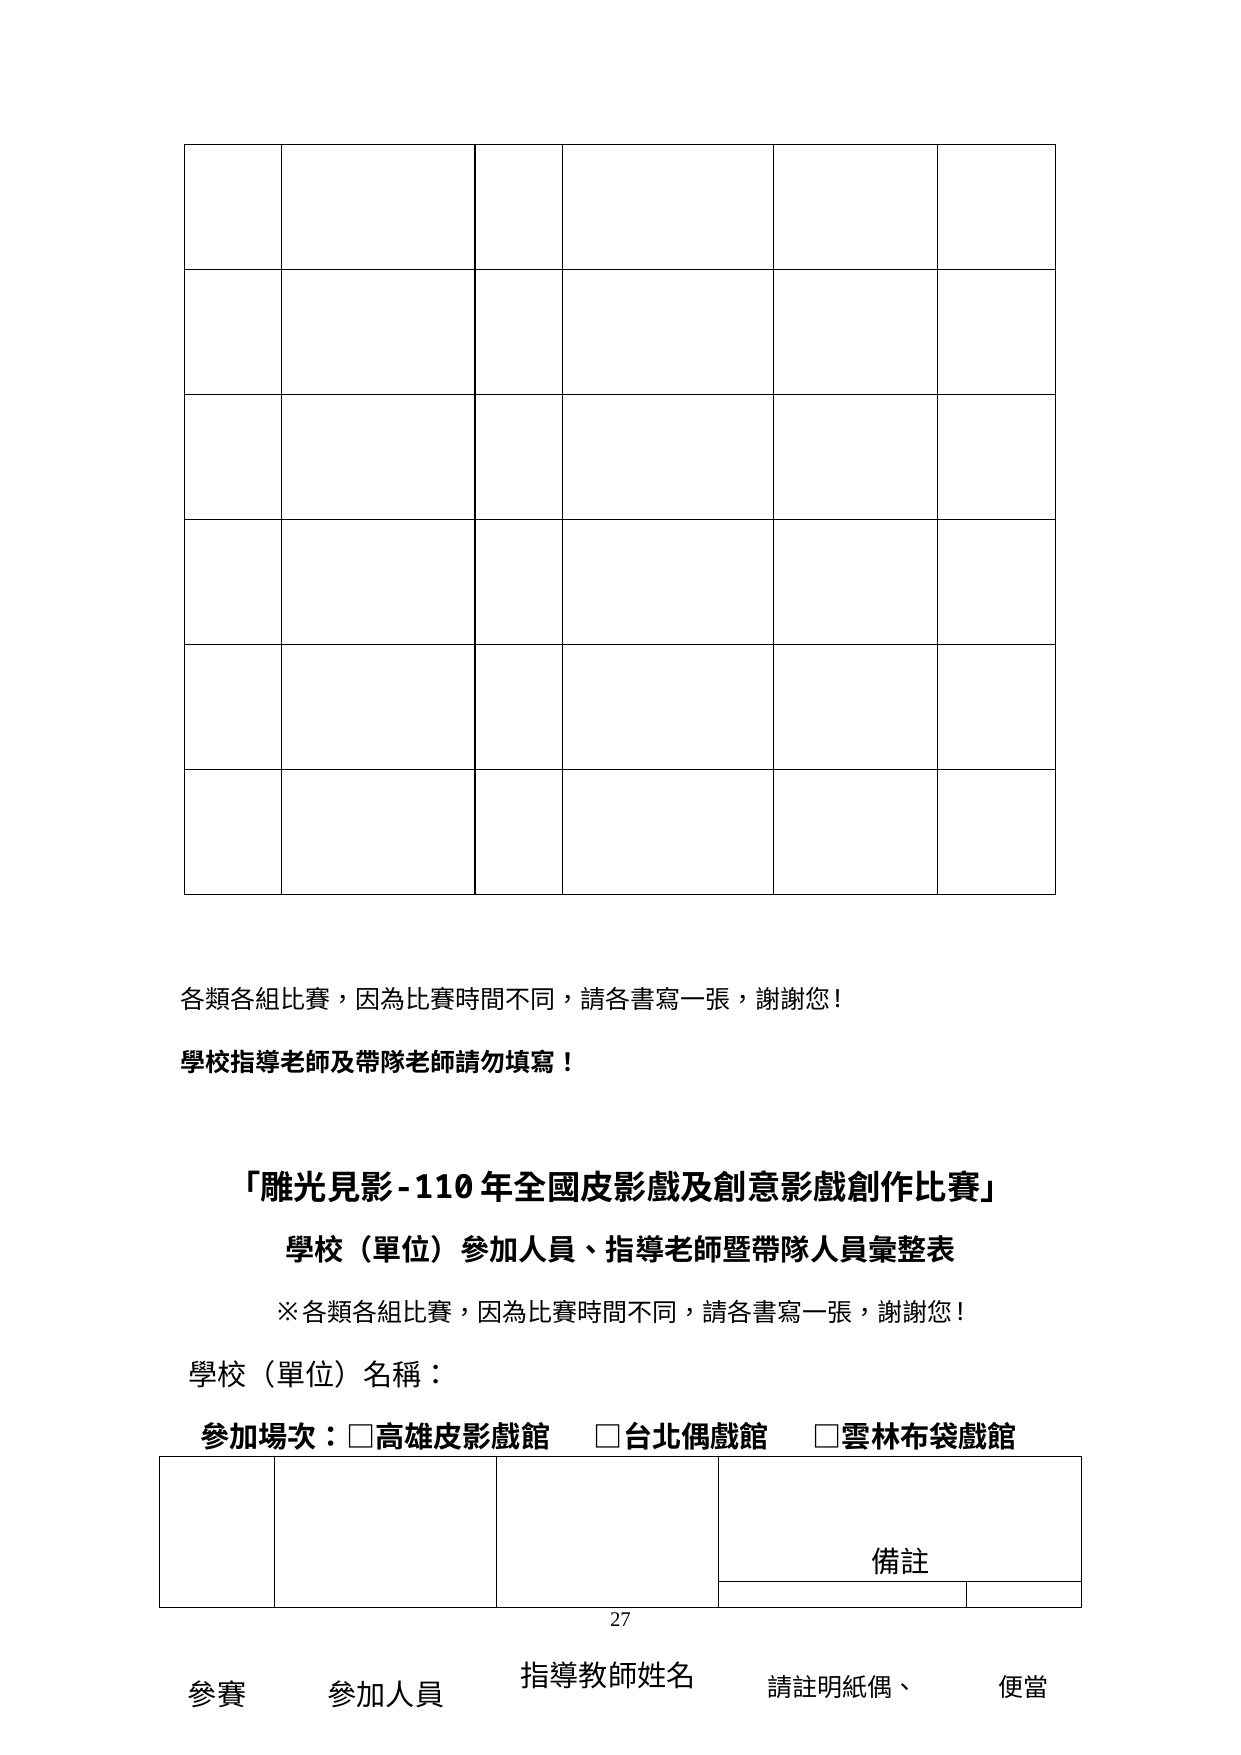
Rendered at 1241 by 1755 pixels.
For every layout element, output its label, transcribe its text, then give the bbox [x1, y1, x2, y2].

table_cell [282, 645, 474, 768]
text ※各類各組比賽，因為比賽時間不同，請各書寫一張，謝謝您! [130, 1268, 1110, 1331]
table_cell [476, 770, 562, 893]
table_cell [938, 770, 1055, 893]
table_header 指導教師姓名 （社會青年組不用填寫） [497, 1457, 718, 1607]
table_cell [476, 520, 562, 643]
table_cell [938, 520, 1055, 643]
table_cell [563, 520, 773, 643]
table_cell [774, 395, 937, 518]
table_cell [476, 645, 562, 768]
table_cell [185, 270, 281, 393]
table_cell 便當 [967, 1582, 1081, 1607]
table_cell [774, 770, 937, 893]
table_cell [774, 270, 937, 393]
text 參加場次：□高雄皮影戲館 □台北偶戲館 □雲林布袋戲館 [130, 1393, 1110, 1456]
table_cell [774, 520, 937, 643]
table_cell [185, 145, 281, 268]
table_cell [282, 520, 474, 643]
table_cell [774, 145, 937, 268]
table_cell 請註明紙偶、 皮偶或其他類材質組 [719, 1582, 966, 1607]
text 各類各組比賽，因為比賽時間不同，請各書寫一張，謝謝您! [130, 956, 1110, 1018]
table_header 參加人員 姓名 [275, 1457, 496, 1607]
table_header 參賽 組別 [160, 1457, 274, 1607]
table_cell [282, 770, 474, 893]
table_cell [563, 270, 773, 393]
text 學校指導老師及帶隊老師請勿填寫！ [130, 1018, 1110, 1081]
table_cell [282, 145, 474, 268]
table_cell [938, 645, 1055, 768]
table_header 備註 [719, 1457, 1081, 1581]
table_cell [476, 145, 562, 268]
table_cell [563, 395, 773, 518]
table_cell [185, 395, 281, 518]
table_cell [938, 270, 1055, 393]
table_cell [563, 770, 773, 893]
table_cell [282, 395, 474, 518]
table_cell [185, 770, 281, 893]
table_cell [476, 270, 562, 393]
table_cell [282, 270, 474, 393]
table_cell [563, 145, 773, 268]
table_cell [938, 395, 1055, 518]
table_cell [185, 645, 281, 768]
table_cell [476, 395, 562, 518]
text 學校（單位）參加人員、指導老師暨帶隊人員彙整表 [130, 1206, 1110, 1268]
text 「雕光見影-110年全國皮影戲及創意影戲創作比賽」 [130, 1143, 1110, 1206]
table_cell [185, 520, 281, 643]
table_cell [938, 145, 1055, 268]
text 學校（單位）名稱： [130, 1331, 1110, 1393]
table_cell [774, 645, 937, 768]
table_cell [563, 645, 773, 768]
